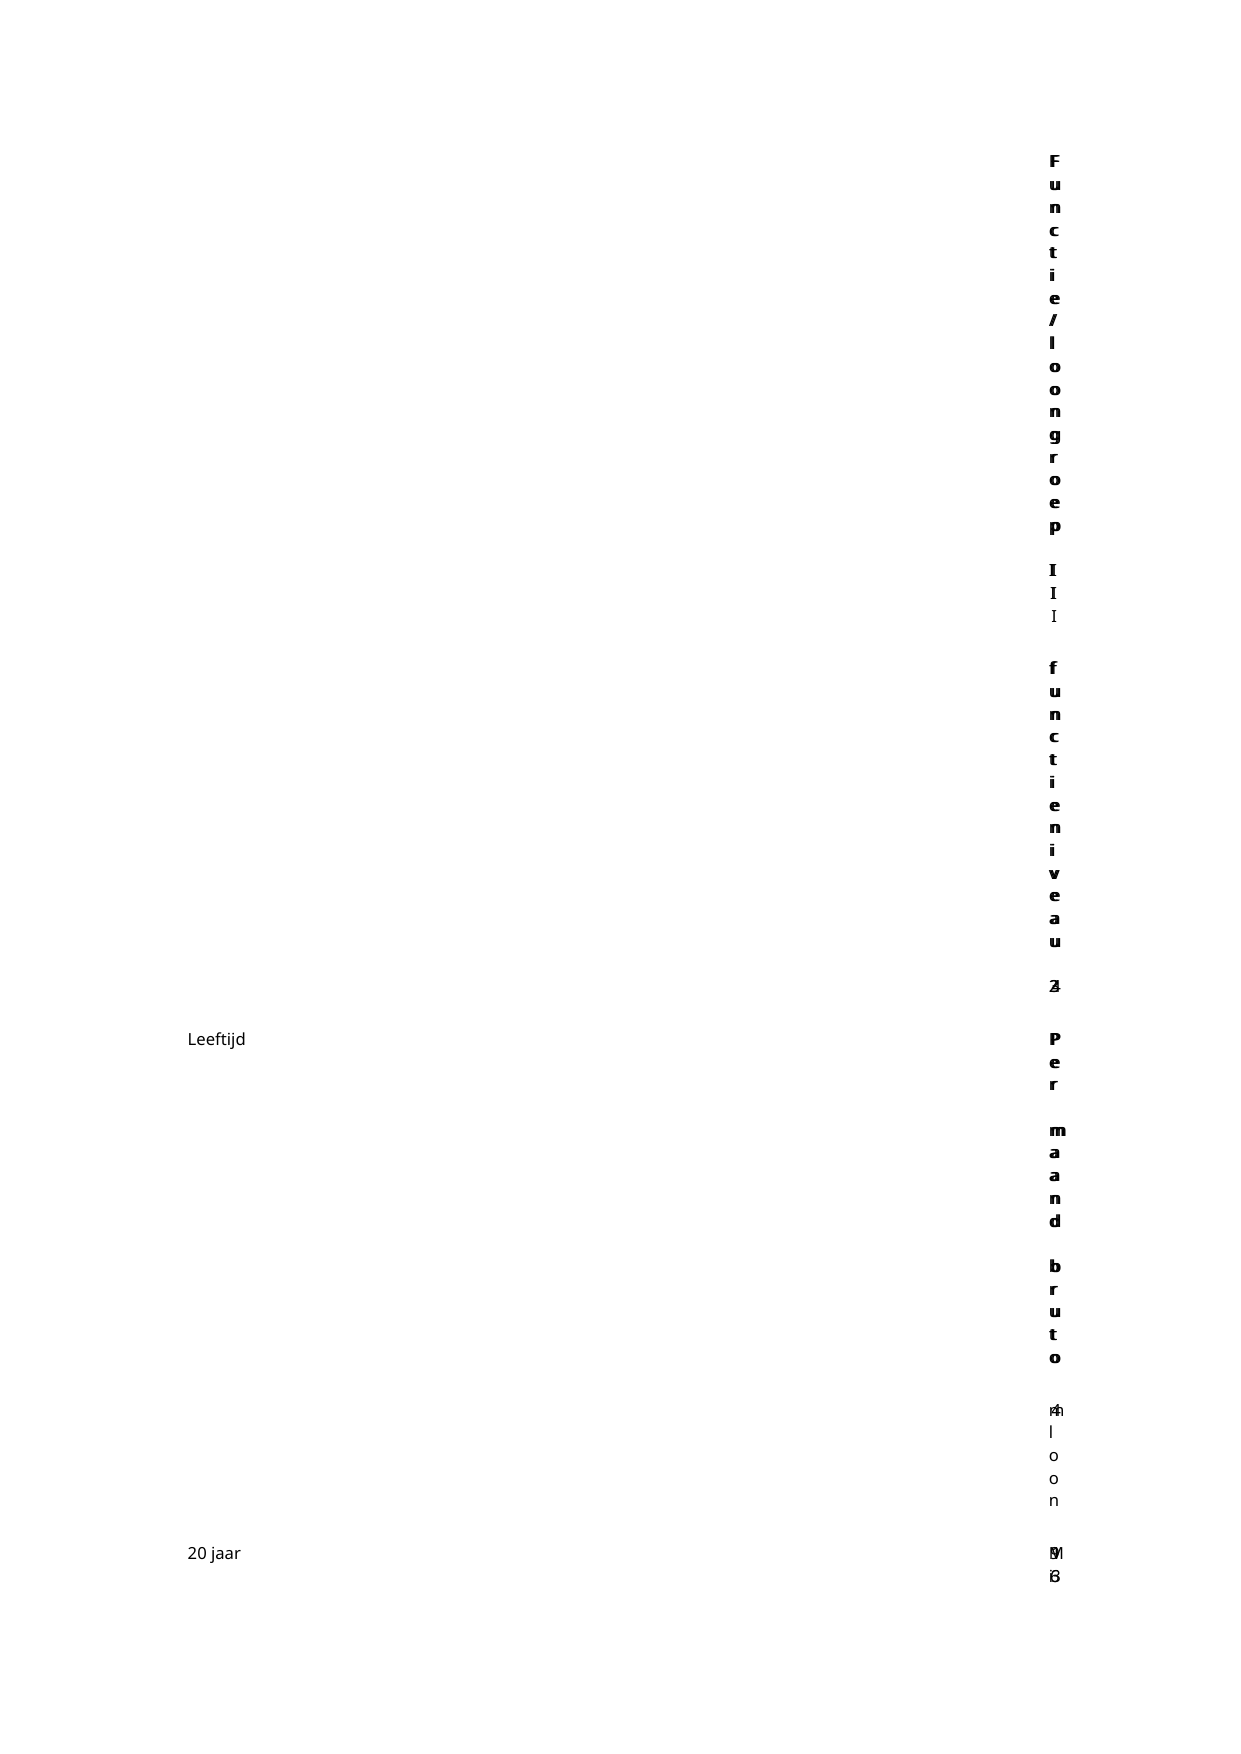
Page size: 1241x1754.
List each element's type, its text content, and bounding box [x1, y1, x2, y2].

table_header [188, 150, 1048, 1027]
table_cell Leeftijd [188, 1028, 1048, 1398]
table_cell [188, 1398, 1048, 1542]
table_cell 20 jaar [188, 1542, 1048, 1594]
